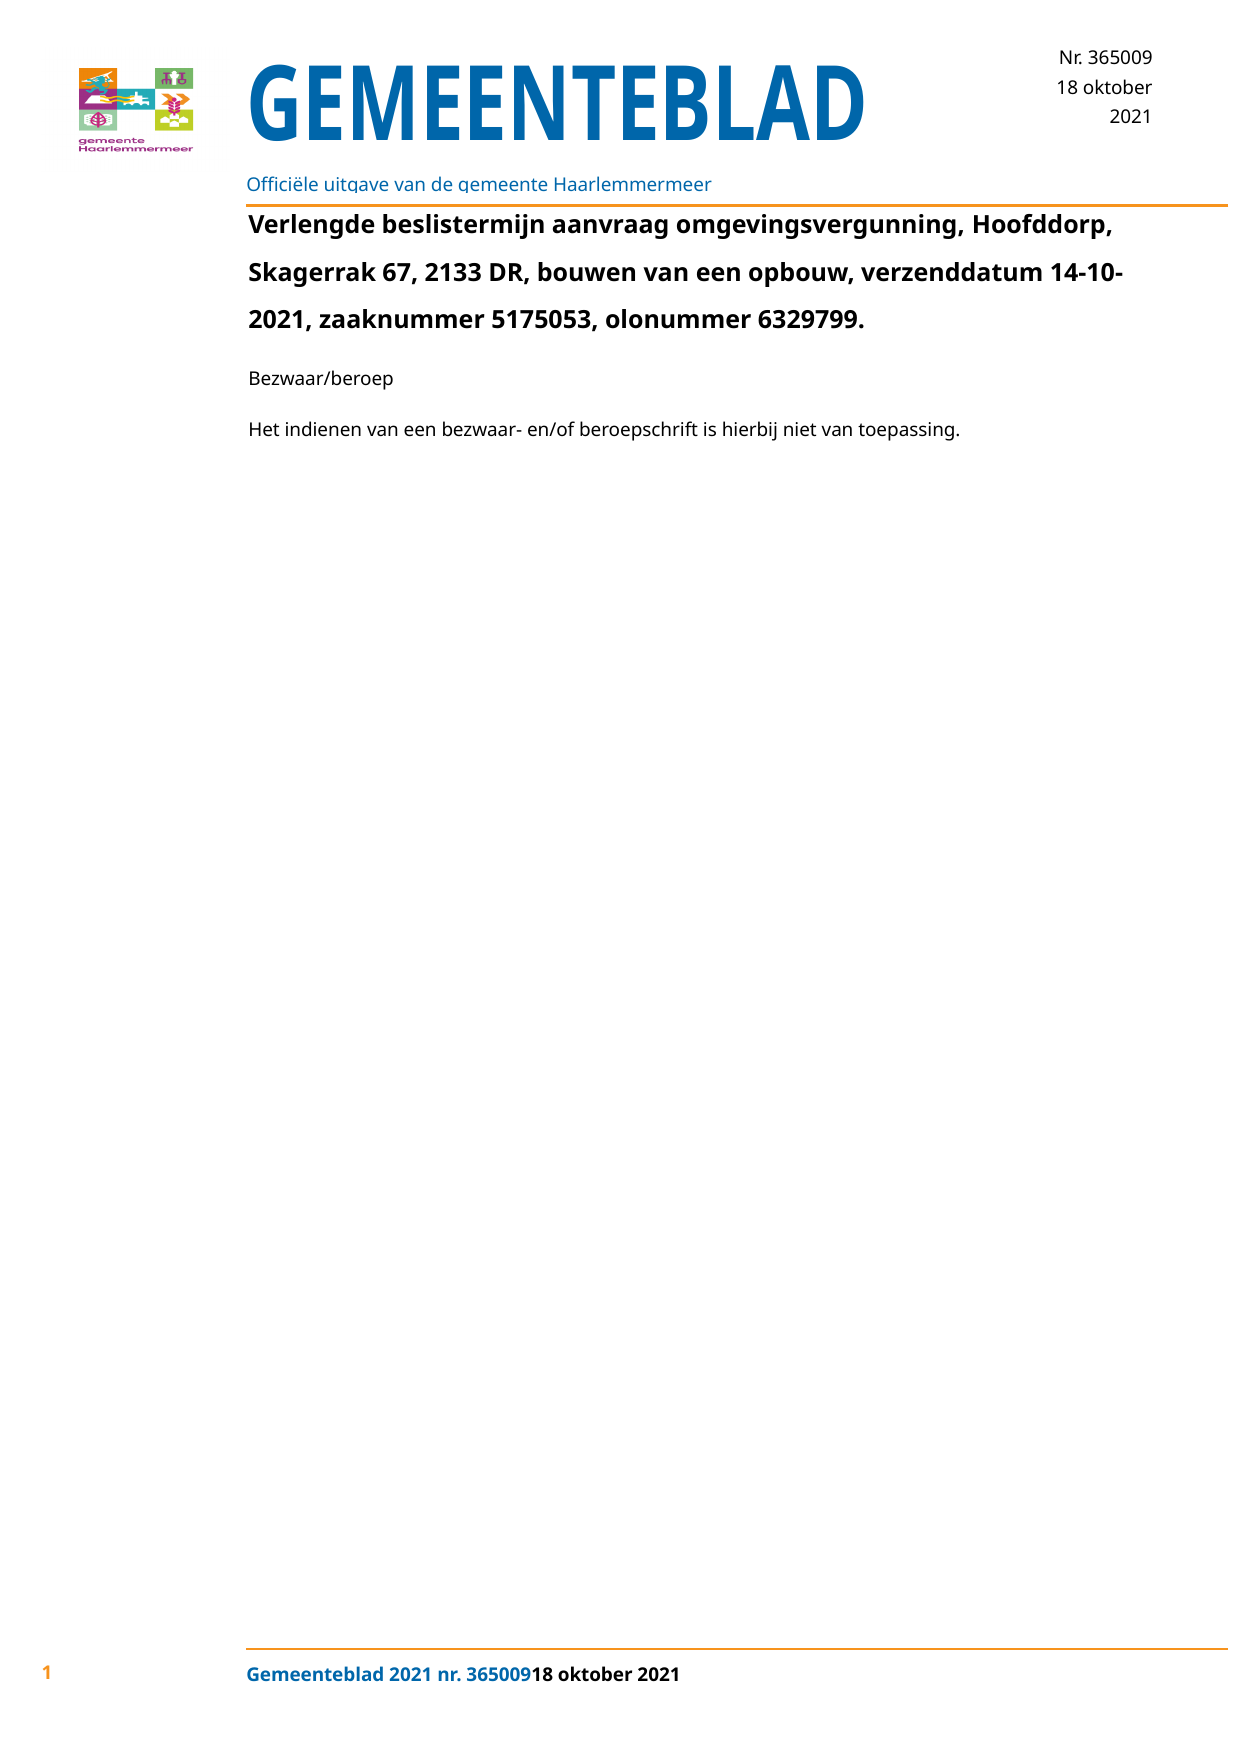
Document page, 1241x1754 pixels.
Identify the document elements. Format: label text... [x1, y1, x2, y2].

text Het indienen van een bezwaar- en/of beroepschrift is hierbij niet van toepassing. [248, 416, 1152, 442]
text Verlengde beslistermijn aanvraag omgevingsvergunning, Hoofddorp, Skagerrak 67, 2133 DR, bouwen van een opbouw, verzenddatum 14-10-2021, zaaknummer 5175053, olonummer 6329799. [248, 207, 1152, 336]
text Bezwaar/beroep [248, 366, 1152, 391]
picture [41, 47, 231, 172]
